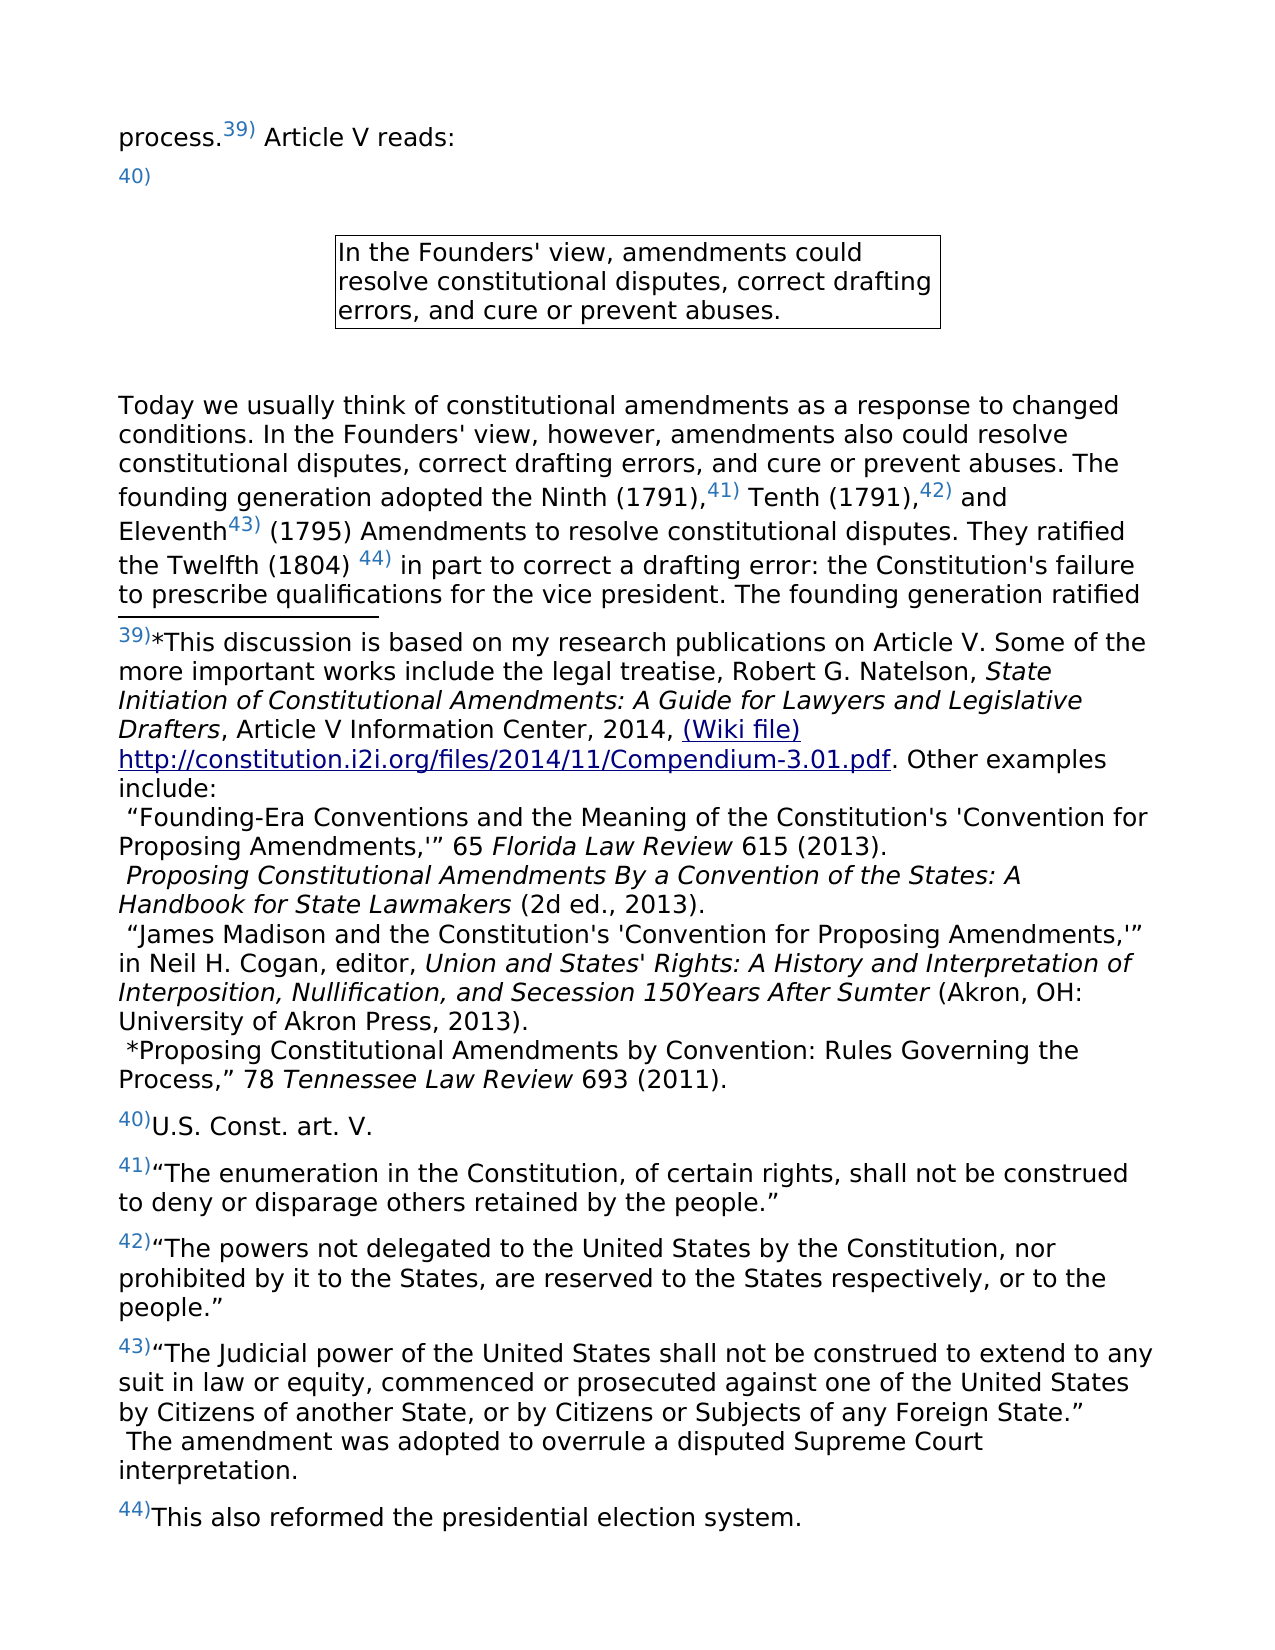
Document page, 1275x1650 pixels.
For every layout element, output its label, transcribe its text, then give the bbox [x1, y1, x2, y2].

text “The powers not delegated to the United States by the Constitution, nor prohibited by it to the States, are reserved to the States respectively, or to the people.” [118, 1230, 1157, 1322]
text “The Judicial power of the United States shall not be construed to extend to any suit in law or equity, commenced or prosecuted against one of the United States by Citizens of another State, or by Citizens or Subjects of any Foreign State.” The amendment was adopted to overrule a disputed Supreme Court interpretation. [118, 1334, 1157, 1485]
text U.S. Const. art. V. [118, 1107, 1157, 1141]
text *This discussion is based on my research publications on Article V. Some of the more important works include the legal treatise, Robert G. Natelson, State Initiation of Constitutional Amendments: A Guide for Lawyers and Legislative Drafters, Article V Information Center, 2014, (Wiki file) http://constitution.i2i.org/files/2014/11/Compendium-3.01.pdf. Other examples include: “Founding-Era Conventions and the Meaning of the Constitution's 'Convention for Proposing Amendments,'” 65 Florida Law Review 615 (2013). Proposing Constitutional Amendments By a Convention of the States: A Handbook for State Lawmakers (2d ed., 2013). “James Madison and the Constitution's 'Convention for Proposing Amendments,'” in Neil H. Cogan, editor, Union and States' Rights: A History and Interpretation of Interposition, Nullification, and Secession 150Years After Sumter (Akron, OH: University of Akron Press, 2013). *Proposing Constitutional Amendments by Convention: Rules Governing the Process,” 78 Tennessee Law Review 693 (2011). [118, 623, 1157, 1095]
text Article V of the Constitution, the article providing for amendment, specifically authorizes the sixth form of interposition: the state application and convention process. Article V reads: [118, 118, 1157, 152]
table_header In the Founders' view, amendments could resolve constitutional disputes, correct drafting errors, and cure or prevent abuses. [336, 236, 940, 328]
text “The enumeration in the Constitution, of certain rights, shall not be construed to deny or disparage others retained by the people.” [118, 1154, 1157, 1217]
text This also reformed the presidential election system. [118, 1498, 1157, 1532]
text Today we usually think of constitutional amendments as a response to changed conditions. In the Founders' view, however, amendments also could resolve constitutional disputes, correct drafting errors, and cure or prevent abuses. The founding generation adopted the Ninth (1791), Tenth (1791), and Eleventh (1795) Amendments to resolve constitutional disputes. They ratified the Twelfth (1804) in part to correct a drafting error: the Constitution's failure to prescribe qualifications for the vice president. The founding generation ratified [118, 391, 1157, 610]
